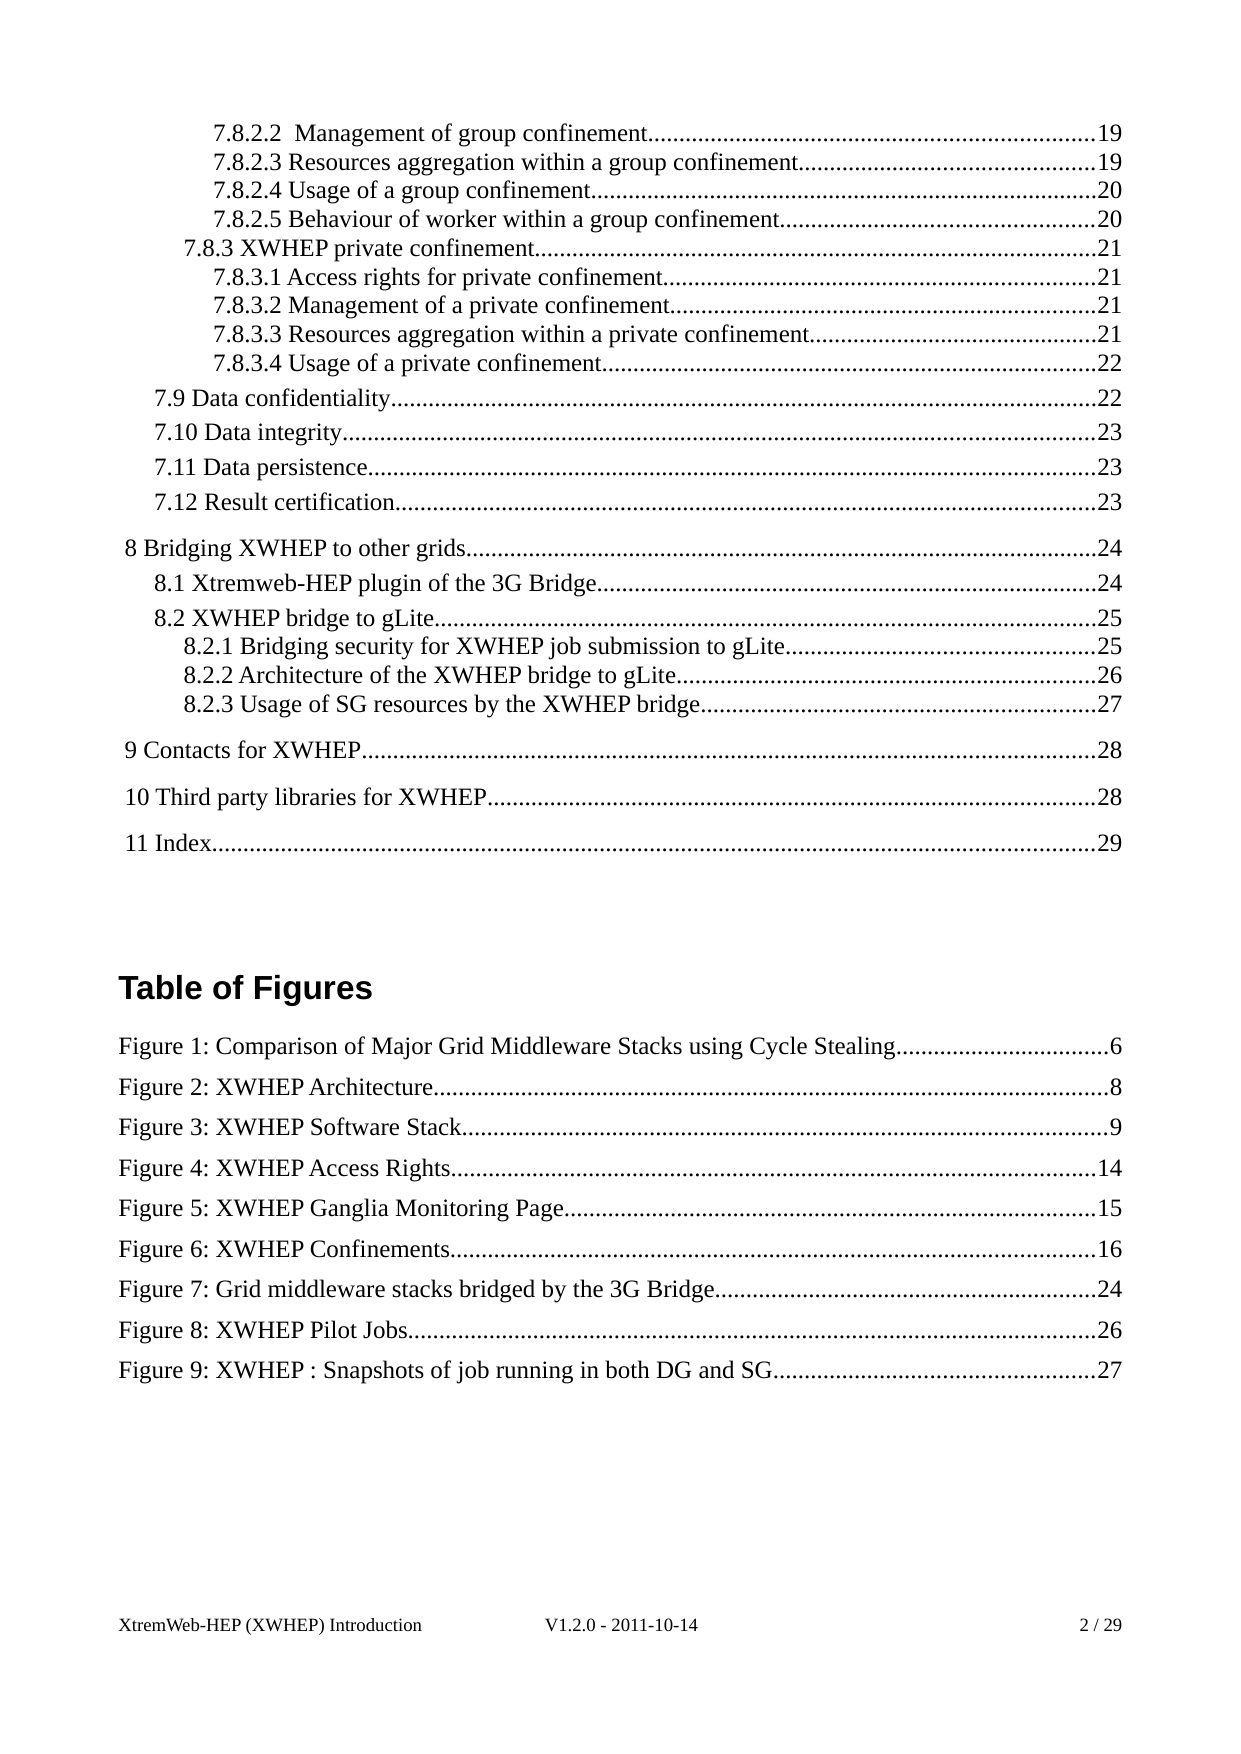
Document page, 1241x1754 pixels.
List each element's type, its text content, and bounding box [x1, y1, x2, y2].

text 7.8.3 XWHEP private confinement 21 [177, 233, 1122, 262]
text 7.8.2.2 Management of group confinement 19 [207, 118, 1122, 147]
text Figure 1: Comparison of Major Grid Middleware Stacks using Cycle Stealing 6 [118, 1031, 1122, 1060]
text Figure 2: XWHEP Architecture 8 [118, 1072, 1122, 1100]
text 7.8.3.2 Management of a private confinement 21 [207, 291, 1122, 319]
text Figure 7: Grid middleware stacks bridged by the 3G Bridge 24 [118, 1274, 1122, 1303]
text 7.8.2.3 Resources aggregation within a group confinement 19 [207, 147, 1122, 176]
text 7.8.3.1 Access rights for private confinement 21 [207, 262, 1122, 291]
text 11 Index 29 [118, 828, 1122, 857]
text 8.2.1 Bridging security for XWHEP job submission to gLite 25 [177, 631, 1122, 660]
text 10 Third party libraries for XWHEP 28 [118, 782, 1122, 811]
text 7.8.2.5 Behaviour of worker within a group confinement 20 [207, 204, 1122, 233]
text 7.12 Result certification 23 [148, 487, 1122, 516]
text 7.8.2.4 Usage of a group confinement 20 [207, 176, 1122, 204]
text 7.10 Data integrity 23 [148, 417, 1122, 446]
text 7.8.3.3 Resources aggregation within a private confinement 21 [207, 319, 1122, 348]
text Figure 3: XWHEP Software Stack 9 [118, 1112, 1122, 1141]
text 7.9 Data confidentiality 22 [148, 383, 1122, 412]
text 8.2.2 Architecture of the XWHEP bridge to gLite 26 [177, 660, 1122, 689]
text Figure 6: XWHEP Confinements 16 [118, 1234, 1122, 1262]
text 9 Contacts for XWHEP 28 [118, 735, 1122, 764]
subtitle Table of Figures [118, 968, 1122, 1007]
text Figure 5: XWHEP Ganglia Monitoring Page 15 [118, 1193, 1122, 1222]
text 8.2.3 Usage of SG resources by the XWHEP bridge 27 [177, 689, 1122, 718]
text 7.11 Data persistence 23 [148, 452, 1122, 481]
text 8.2 XWHEP bridge to gLite 25 [148, 603, 1122, 631]
text Figure 4: XWHEP Access Rights 14 [118, 1153, 1122, 1181]
text Figure 9: XWHEP : Snapshots of job running in both DG and SG 27 [118, 1355, 1122, 1384]
text 7.8.3.4 Usage of a private confinement 22 [207, 348, 1122, 377]
text 8.1 Xtremweb-HEP plugin of the 3G Bridge 24 [148, 568, 1122, 597]
text Figure 8: XWHEP Pilot Jobs 26 [118, 1315, 1122, 1343]
text 8 Bridging XWHEP to other grids 24 [118, 533, 1122, 562]
